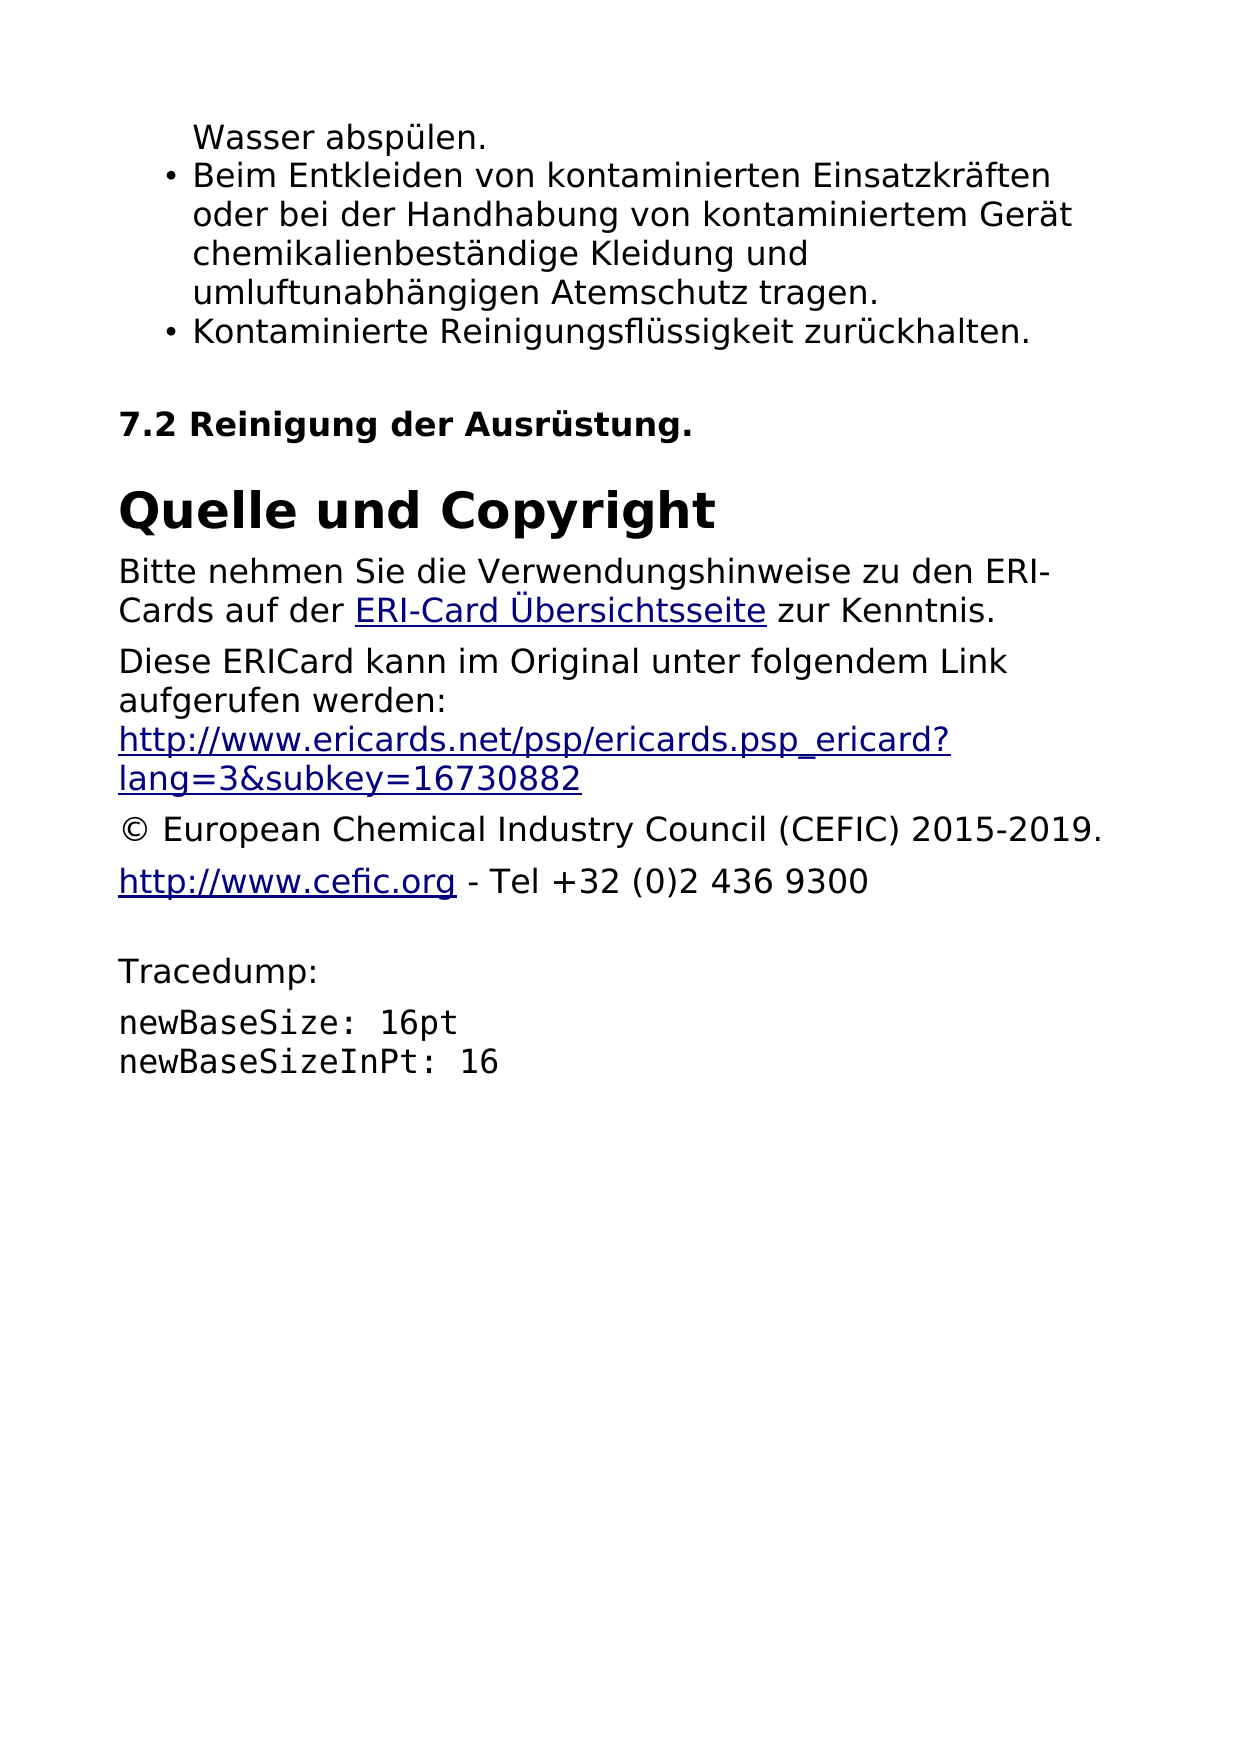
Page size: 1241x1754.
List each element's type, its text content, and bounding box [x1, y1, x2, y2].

text Tracedump: [118, 914, 1122, 991]
text Diese ERICard kann im Original unter folgendem Link aufgerufen werden: http://www.ericards.net/psp/ericards.psp_ericard?lang=3&subkey=16730882 [118, 643, 1122, 798]
subtitle Quelle und Copyright [118, 482, 1122, 540]
list Kontaminierte Reinigungsflüssigkeit zurückhalten. [177, 312, 1122, 351]
list Beim Entkleiden von kontaminierten Einsatzkräften oder bei der Handhabung von kontaminiertem Gerät chemikalienbeständige Kleidung und umluftunabhängigen Atemschutz tragen. [177, 157, 1122, 312]
subtitle 7.2 Reinigung der Ausrüstung. [118, 406, 1122, 444]
text © European Chemical Industry Council (CEFIC) 2015-2019. [118, 811, 1122, 850]
text http://www.cefic.org - Tel +32 (0)2 436 9300 [118, 862, 1122, 901]
text Bitte nehmen Sie die Verwendungshinweise zu den ERI-Cards auf der ERI-Card Übersichtsseite zur Kenntnis. [118, 553, 1122, 631]
list Wasser abspülen. [177, 118, 1122, 157]
text newBaseSize: 16pt newBaseSizeInPt: 16 [118, 1004, 1122, 1082]
